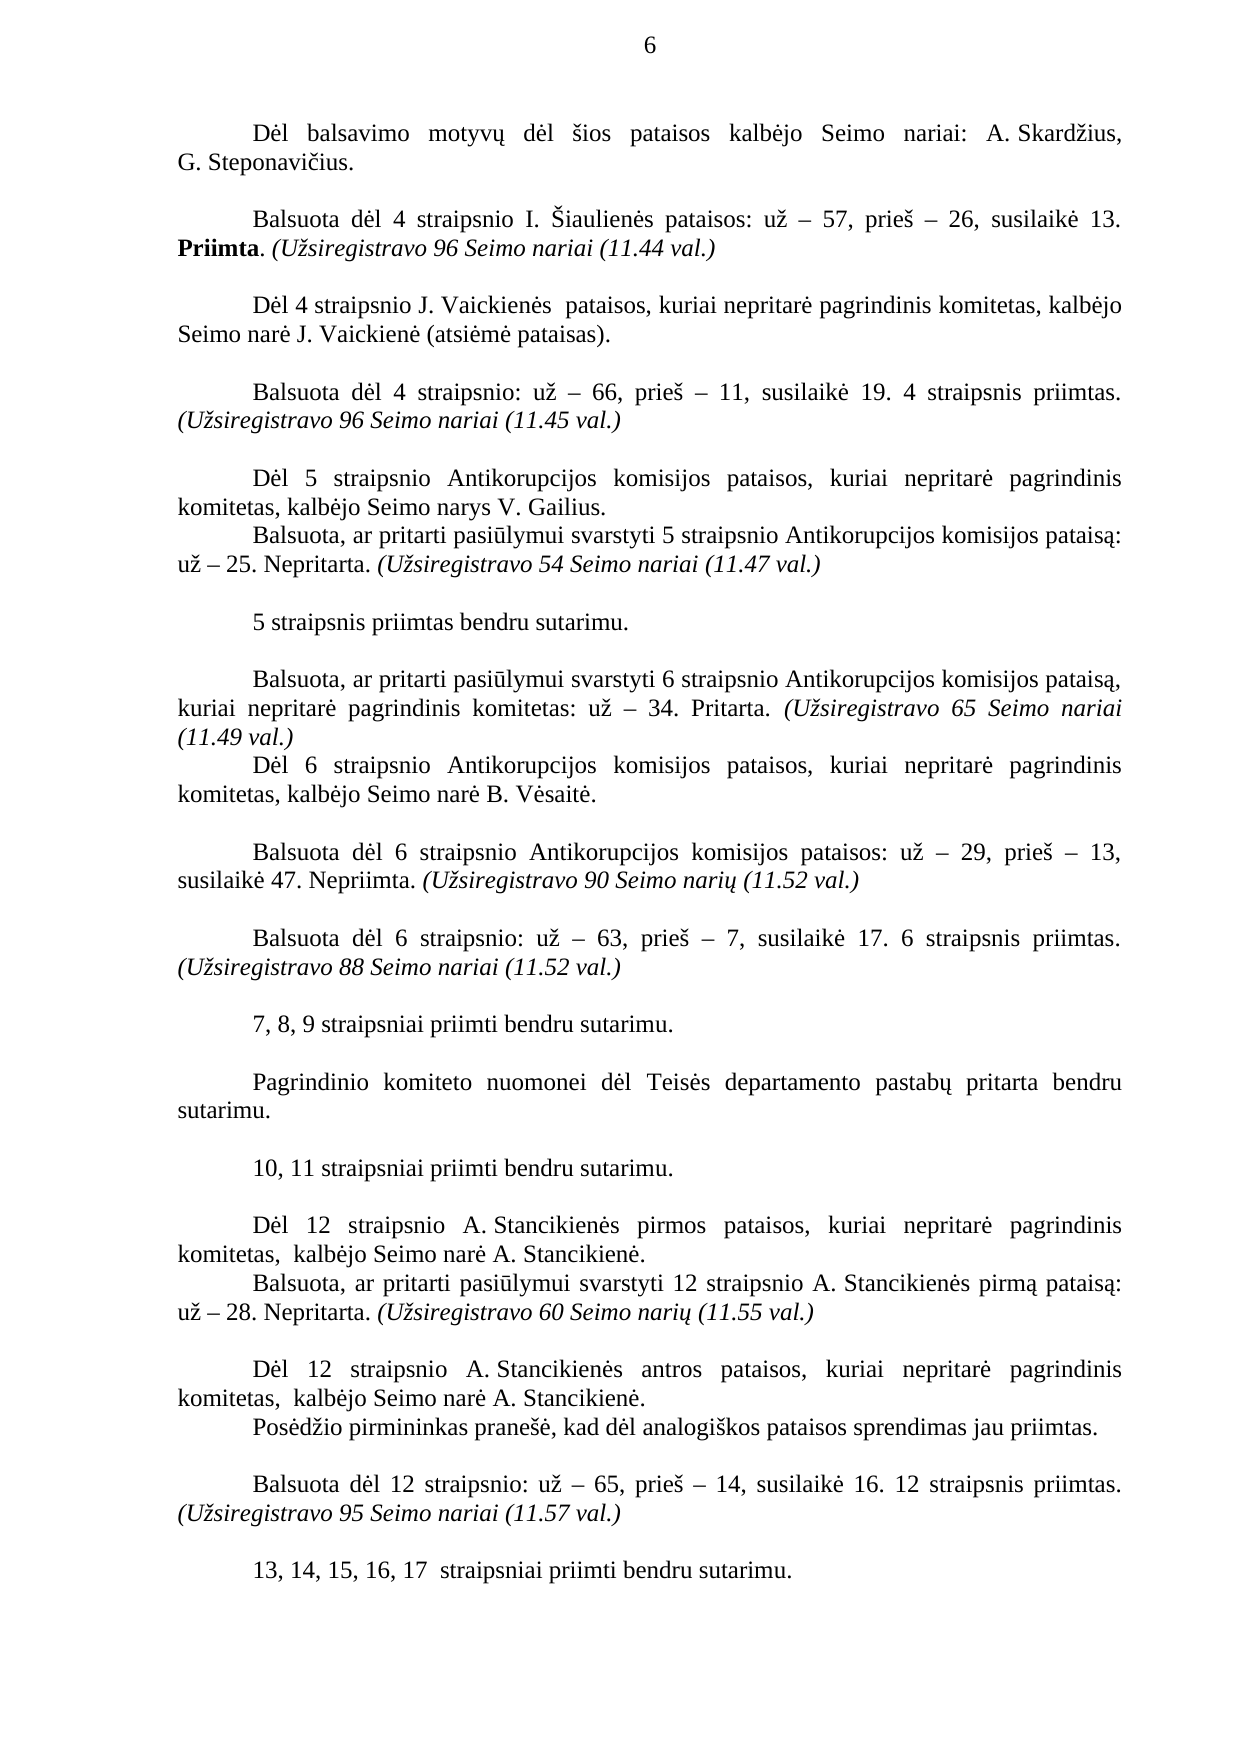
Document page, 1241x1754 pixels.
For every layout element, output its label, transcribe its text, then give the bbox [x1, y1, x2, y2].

text Balsuota dėl 4 straipsnio I. Šiaulienės pataisos: už – 57, prieš – 26, susilaikė 13. Priimta. (Užsiregistravo 96 Seimo nariai (11.44 val.) [177, 204, 1122, 262]
text Pagrindinio komiteto nuomonei dėl Teisės departamento pastabų pritarta bendru sutarimu. [177, 1067, 1122, 1124]
text Balsuota, ar pritarti pasiūlymui svarstyti 5 straipsnio Antikorupcijos komisijos pataisą: už – 25. Nepritarta. (Užsiregistravo 54 Seimo nariai (11.47 val.) [177, 521, 1122, 578]
text 13, 14, 15, 16, 17 straipsniai priimti bendru sutarimu. [177, 1556, 1122, 1584]
text Balsuota dėl 12 straipsnio: už – 65, prieš – 14, susilaikė 16. 12 straipsnis priimtas. (Užsiregistravo 95 Seimo nariai (11.57 val.) [177, 1469, 1122, 1527]
text Balsuota dėl 6 straipsnio Antikorupcijos komisijos pataisos: už – 29, prieš – 13, susilaikė 47. Nepriimta. (Užsiregistravo 90 Seimo narių (11.52 val.) [177, 837, 1122, 894]
text Posėdžio pirmininkas pranešė, kad dėl analogiškos pataisos sprendimas jau priimtas. [177, 1412, 1122, 1441]
text Dėl 6 straipsnio Antikorupcijos komisijos pataisos, kuriai nepritarė pagrindinis komitetas, kalbėjo Seimo narė B. Vėsaitė. [177, 751, 1122, 808]
text Dėl 5 straipsnio Antikorupcijos komisijos pataisos, kuriai nepritarė pagrindinis komitetas, kalbėjo Seimo narys V. Gailius. [177, 463, 1122, 521]
text Balsuota dėl 6 straipsnio: už – 63, prieš – 7, susilaikė 17. 6 straipsnis priimtas. (Užsiregistravo 88 Seimo nariai (11.52 val.) [177, 923, 1122, 981]
text 10, 11 straipsniai priimti bendru sutarimu. [177, 1153, 1122, 1182]
text 7, 8, 9 straipsniai priimti bendru sutarimu. [177, 1009, 1122, 1038]
text Dėl 12 straipsnio A. Stancikienės antros pataisos, kuriai nepritarė pagrindinis komitetas, kalbėjo Seimo narė A. Stancikienė. [177, 1354, 1122, 1412]
text Dėl 4 straipsnio J. Vaickienės pataisos, kuriai nepritarė pagrindinis komitetas, kalbėjo Seimo narė J. Vaickienė (atsiėmė pataisas). [177, 291, 1122, 348]
text 5 straipsnis priimtas bendru sutarimu. [177, 607, 1122, 636]
text Balsuota, ar pritarti pasiūlymui svarstyti 12 straipsnio A. Stancikienės pirmą pataisą: už – 28. Nepritarta. (Užsiregistravo 60 Seimo narių (11.55 val.) [177, 1268, 1122, 1326]
text Dėl balsavimo motyvų dėl šios pataisos kalbėjo Seimo nariai: A. Skardžius, G. Steponavičius. [177, 118, 1122, 176]
text Balsuota dėl 4 straipsnio: už – 66, prieš – 11, susilaikė 19. 4 straipsnis priimtas. (Užsiregistravo 96 Seimo nariai (11.45 val.) [177, 377, 1122, 434]
text Balsuota, ar pritarti pasiūlymui svarstyti 6 straipsnio Antikorupcijos komisijos pataisą, kuriai nepritarė pagrindinis komitetas: už – 34. Pritarta. (Užsiregistravo 65 Seimo nariai (11.49 val.) [177, 664, 1122, 751]
text Dėl 12 straipsnio A. Stancikienės pirmos pataisos, kuriai nepritarė pagrindinis komitetas, kalbėjo Seimo narė A. Stancikienė. [177, 1211, 1122, 1268]
